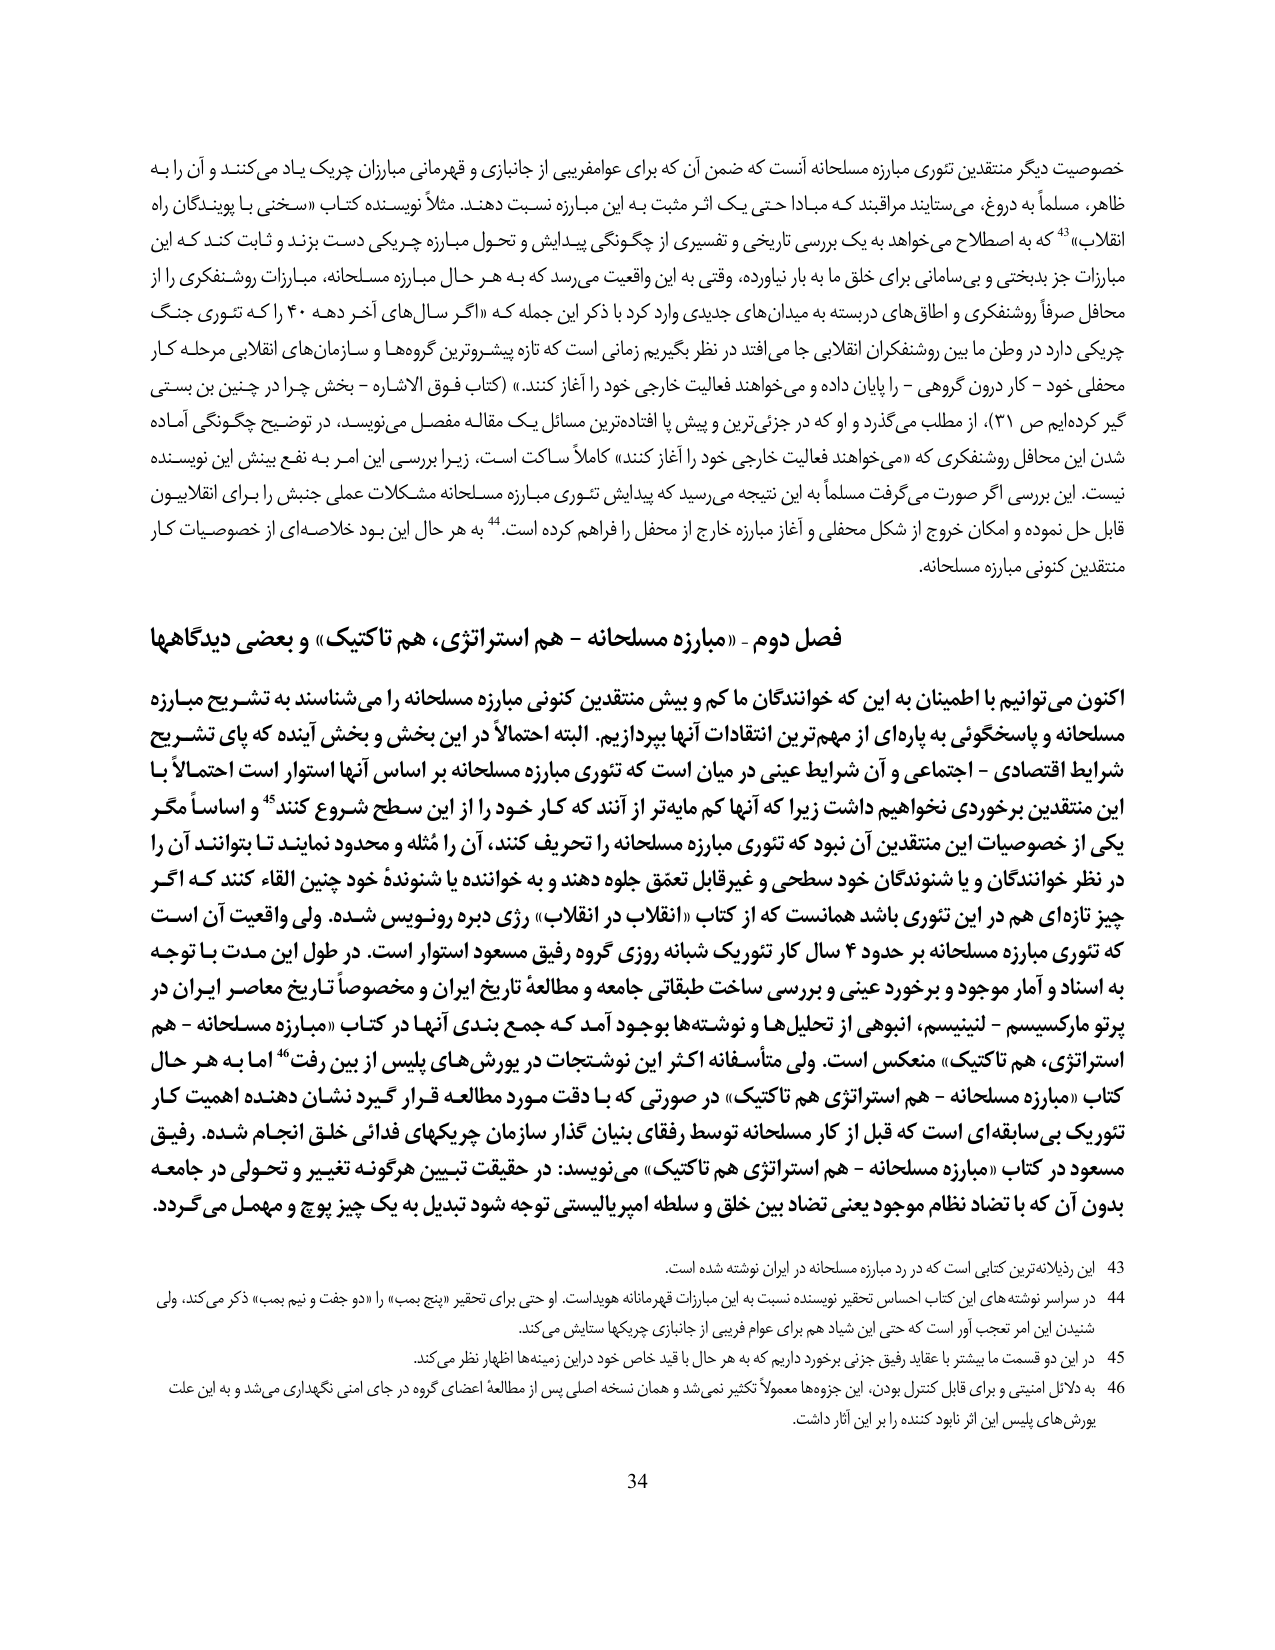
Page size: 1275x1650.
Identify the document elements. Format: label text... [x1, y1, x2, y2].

text در سراسر نوشته‌های این کتاب احساس تحقیر نویسنده نسبت به این مبارزات قهرمانانه هویداست. او حتی برای تحقیر «پنج بمب» را «دو جفت و نیم بمب» ذکر می‌کند، ولی شنیدن این امر تعجب آور است که حتی این شیاد هم برای عوام فریبی از جانبازی چریکها ستایش می‌کند. [150, 1283, 1125, 1343]
text خصوصیت دیگر منتقدین تئوری مبارزه مسلحانه آنست که ضمن آن که برای عوامفریبی از جانبازی و قهرمانی مبارزان چریک یاد می‌کنند و آن را به ظاهر، مسلماً به دروغ، می‌ستایند مراقبند که مبادا حتی یک اثر مثبت به این مبارزه نسبت دهند. مثلاً نویسنده کتاب «سخنی با پویندگان راه انقلاب» که به اصطلاح می‌خواهد به یک بررسی تاریخی و تفسیری از چگونگی پیدایش و تحول مبارزه چریکی دست بزند و ثابت کند که این مبارزات جز بدبختی و بی‌سامانی برای خلق ما به بار نیاورده، وقتی به این واقعیت می‌رسد که به هر حال مبارزه مسلحانه، مبارزات روشنفکری را از محافل صرفاً روشنفکری و اطاق‌های دربسته به میدان‌های جدیدی وارد کرد با ذکر این جمله که «اگر سال‌های آخر دهه ۴۰ را که تئوری جنگ چریکی دارد در وطن ما بین روشنفکران انقلابی جا می‌افتد در نظر بگیریم زمانی است که تازه پیشروترین گروه‌ها و سازمان‌های انقلابی مرحله کار محفلی خود - کار درون گروهی - را پایان داده و می‌خواهند فعالیت خارجی خود را آغاز کنند.» (کتاب فوق الاشاره - بخش چرا در چنین بن بستی گیر کرده‌ایم ص ۳۱)، از مطلب می‌گذرد و او که در جزئی‌ترین و پیش پا افتاده‌ترین مسائل یک مقاله مفصل می‌نویسد، در توضیح چگونگی آماده شدن این محافل روشنفکری که «می‌خواهند فعالیت خارجی خود را آغاز کنند» کاملاً ساکت است، زیرا بررسی این امر به نفع بینش این نویسنده نیست. این بررسی اگر صورت می‌گرفت مسلماً به این نتیجه می‌رسید که پیدایش تئوری مبارزه مسلحانه مشکلات عملی جنبش را برای انقلابیون قابل حل نموده و امکان خروج از شکل محفلی و آغاز مبارزه خارج از محفل را فراهم کرده است. به هر حال این بود خلاصه‌ای از خصوصیات کار منتقدین کنونی مبارزه مسلحانه. [150, 150, 1125, 584]
text اکنون می‌توانیم با اطمینان به این که خوانندگان ما کم و بیش منتقدین کنونی مبارزه مسلحانه را می‌شناسند به تشریح مبارزه مسلحانه و پاسخگوئی به پاره‌ای از مهم‌ترین انتقادات آنها بپردازیم. البته احتمالاً در این بخش و بخش آینده که پای تشریح شرایط اقتصادی - اجتماعی و آن شرایط عینی در میان است که تئوری مبارزه مسلحانه بر اساس آنها استوار است احتمالاً با این منتقدین برخوردی نخواهیم داشت زیرا که آنها کم مایه‌تر از آنند که کار خود را از این سطح شروع کنند و اساساً مگر یکی از خصوصیات این منتقدین آن نبود که تئوری مبارزه مسلحانه را تحریف کنند، آن را مُثله و محدود نمایند تا بتوانند آن را در نظر خوانندگان و یا شنوندگان خود سطحی و غیرقابل تعمّق جلوه دهند و به خواننده یا شنوندهٔ خود چنین القاء کنند که اگر چیز تازه‌ای هم در این تئوری باشد همانست که از کتاب «انقلاب در انقلاب» رژی دبره رونویس شده. ولی واقعیت آن است که تئوری مبارزه مسلحانه بر حدود ۴ سال کار تئوریک شبانه روزی گروه رفیق مسعود استوار است. در طول این مدت با توجه به اسناد و آمار موجود و برخورد عینی و بررسی ساخت طبقاتی جامعه و مطالعهٔ تاریخ ایران و مخصوصاً تاریخ معاصر ایران در پرتو مارکسیسم - لنینیسم، انبوهی از تحلیل‌ها و نوشته‌ها بوجود آمد که جمع بندی آنها در کتاب «مبارزه مسلحانه - هم استراتژی، هم تاکتیک» منعکس است. ولی متأسفانه اکثر این نوشتجات در یورش‌های پلیس از بین رفت اما به هر حال کتاب «مبارزه مسلحانه - هم استراتژی هم تاکتیک» در صورتی که با دقت مورد مطالعه قرار گیرد نشان دهنده اهمیت کار تئوریک بی‌سابقه‌ای است که قبل از کار مسلحانه توسط رفقای بنیان گذار سازمان چریکهای فدائی خلق انجام شده. رفیق مسعود در کتاب «مبارزه مسلحانه - هم استراتژی هم تاکتیک» می‌نویسد: در حقیقت تبیین هرگونه تغییر و تحولی در جامعه بدون آن که با تضاد نظام موجود یعنی تضاد بین خلق و سلطه امپریالیستی توجه شود تبدیل به یک چیز پوچ و مهمل می‌گردد. مسئله سلطه امپریالیسم را باید به طور ارگانیک و به مثابه زمینه هرگونه تحلیل و تبیین در نظر گرفت نه چون یک عامل خارجی که به هر حال نقشی دارد. [150, 681, 1125, 1223]
text در این دو قسمت ما بیشتر با عقاید رفیق جزنی برخورد داریم که به هر حال با قید خاص خود دراین زمینه‌ها اظهار نظر می‌کند. [150, 1343, 1125, 1374]
subtitle فصل دوم – «مبارزه مسلحانه - هم استراتژی، هم تاکتیک» و بعضی دیدگاهها [150, 618, 1125, 660]
text این رذیلانه‌ترین کتابی است که در رد مبارزه مسلحانه در ایران نوشته شده است. [150, 1253, 1125, 1283]
text به دلائل امنیتی و برای قابل کنترل بودن، این جزوه‌ها معمولاً تکثیر نمی‌شد و همان نسخه اصلی پس از مطالعهٔ اعضای گروه در جای امنی نگهداری می‌شد و به این علت یورش‌های پلیس این اثر نابود کننده را بر این آثار داشت. [150, 1374, 1125, 1434]
